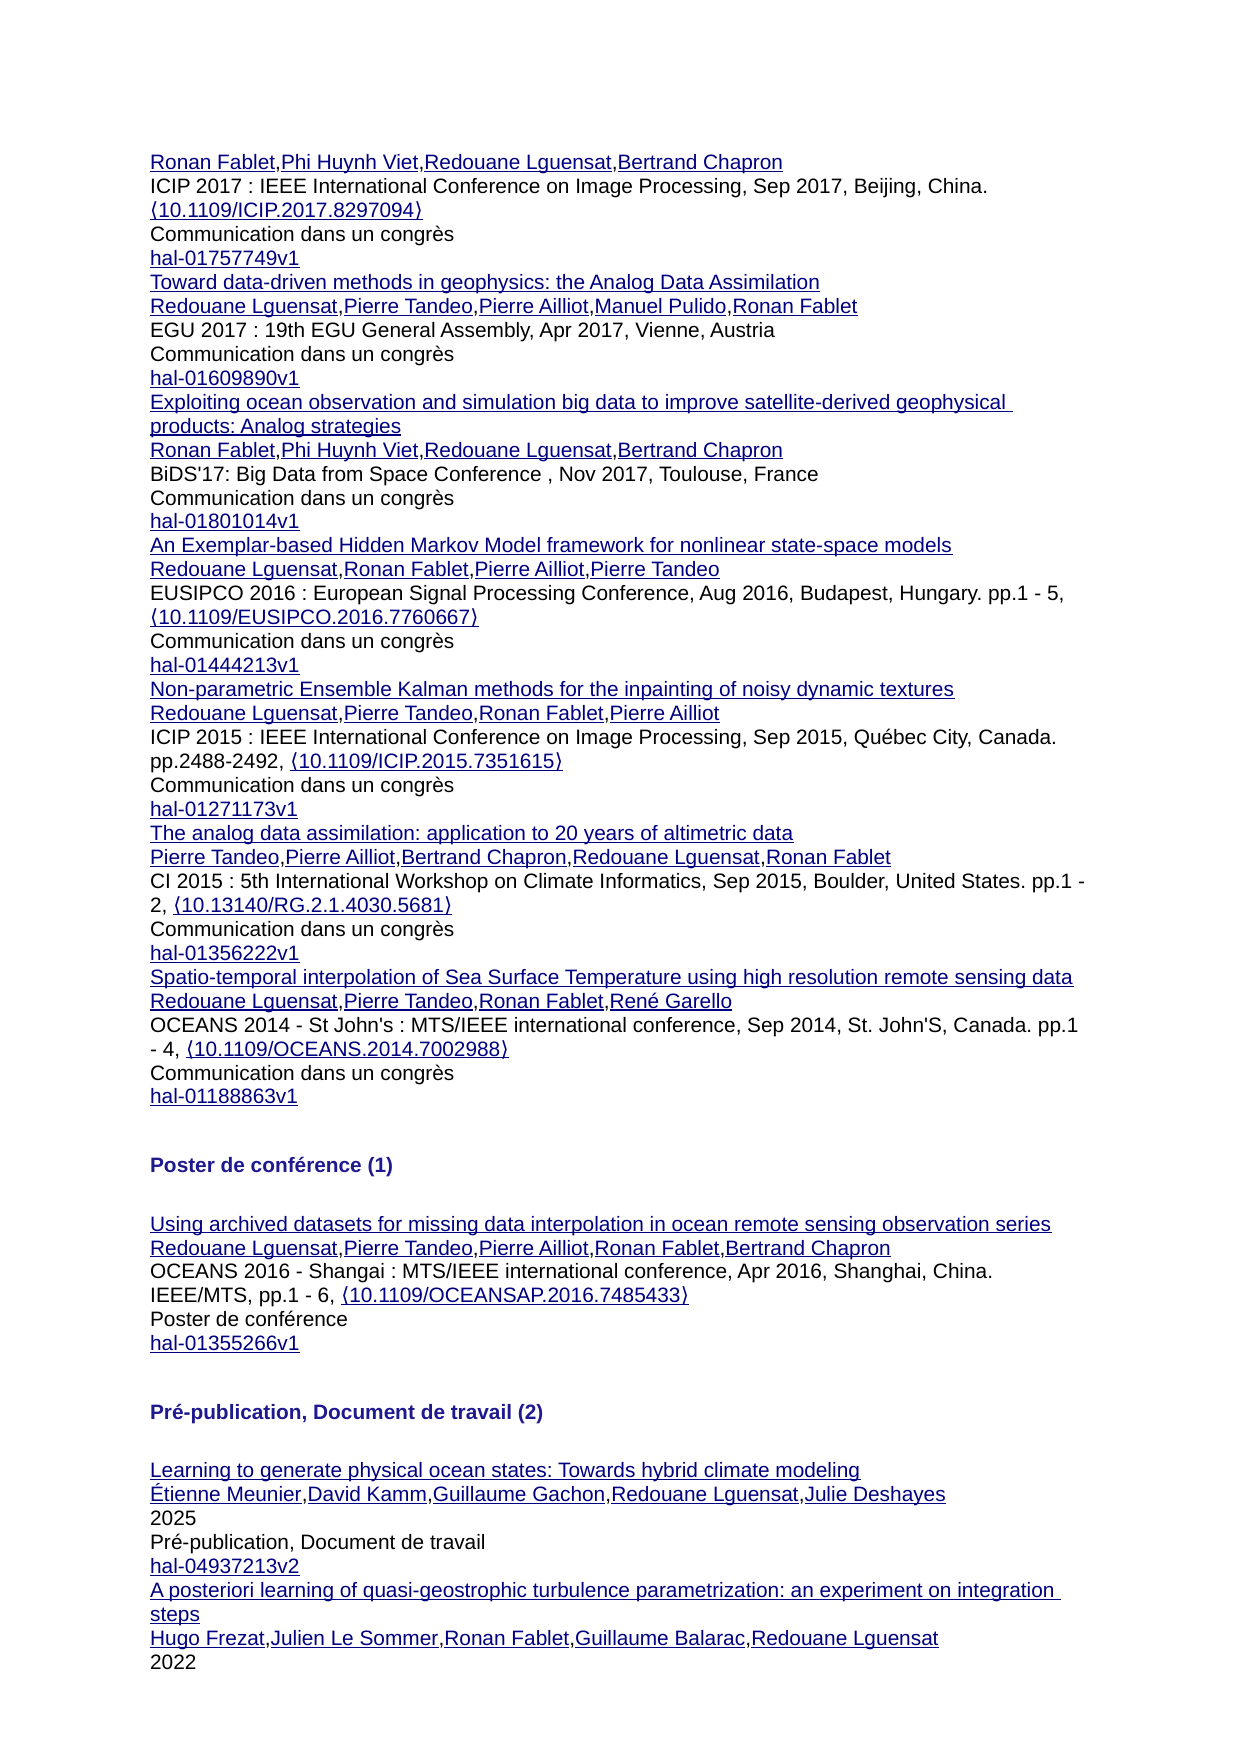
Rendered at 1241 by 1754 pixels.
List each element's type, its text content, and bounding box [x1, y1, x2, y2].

table_cell Exploiting ocean observation and simulation big data to improve satellite-derived geophysical products: Analog strategies Ronan Fablet,Phi Huynh Viet,Redouane Lguensat,Bertrand Chapron BiDS'17: Big Data from Space Conference , Nov 2017, Toulouse, France Communication dans un congrès hal-01801014v1 [150, 390, 1090, 533]
table_cell Spatio-temporal interpolation of Sea Surface Temperature using high resolution remote sensing data Redouane Lguensat,Pierre Tandeo,Ronan Fablet,René Garello OCEANS 2014 - St John's : MTS/IEEE international conference, Sep 2014, St. John'S, Canada. pp.1 - 4, ⟨10.1109/OCEANS.2014.7002988⟩ Communication dans un congrès hal-01188863v1 [150, 965, 1090, 1108]
table_cell Ronan Fablet,Phi Huynh Viet,Redouane Lguensat,Bertrand Chapron ICIP 2017 : IEEE International Conference on Image Processing, Sep 2017, Beijing, China. ⟨10.1109/ICIP.2017.8297094⟩ Communication dans un congrès hal-01757749v1 [150, 150, 1090, 270]
table_cell Toward data-driven methods in geophysics: the Analog Data Assimilation Redouane Lguensat,Pierre Tandeo,Pierre Ailliot,Manuel Pulido,Ronan Fablet EGU 2017 : 19th EGU General Assembly, Apr 2017, Vienne, Austria Communication dans un congrès hal-01609890v1 [150, 270, 1090, 389]
subtitle Pré-publication, Document de travail (2) [150, 1400, 1090, 1424]
table_header Using archived datasets for missing data interpolation in ocean remote sensing observation series Redouane Lguensat,Pierre Tandeo,Pierre Ailliot,Ronan Fablet,Bertrand Chapron OCEANS 2016 - Shangai : MTS/IEEE international conference, Apr 2016, Shanghai, China. IEEE/MTS, pp.1 - 6, ⟨10.1109/OCEANSAP.2016.7485433⟩ Poster de conférence hal-01355266v1 [150, 1211, 1090, 1355]
table_header Learning to generate physical ocean states: Towards hybrid climate modeling Étienne Meunier,David Kamm,Guillaume Gachon,Redouane Lguensat,Julie Deshayes 2025 Pré-publication, Document de travail hal-04937213v2 [150, 1458, 1090, 1578]
subtitle Poster de conférence (1) [150, 1153, 1090, 1177]
table_cell Non-parametric Ensemble Kalman methods for the inpainting of noisy dynamic textures Redouane Lguensat,Pierre Tandeo,Ronan Fablet,Pierre Ailliot ICIP 2015 : IEEE International Conference on Image Processing, Sep 2015, Québec City, Canada. pp.2488-2492, ⟨10.1109/ICIP.2015.7351615⟩ Communication dans un congrès hal-01271173v1 [150, 677, 1090, 821]
table_cell A posteriori learning of quasi-geostrophic turbulence parametrization: an experiment on integration steps Hugo Frezat,Julien Le Sommer,Ronan Fablet,Guillaume Balarac,Redouane Lguensat 2022 [150, 1578, 1090, 1674]
table_cell The analog data assimilation: application to 20 years of altimetric data Pierre Tandeo,Pierre Ailliot,Bertrand Chapron,Redouane Lguensat,Ronan Fablet CI 2015 : 5th International Workshop on Climate Informatics, Sep 2015, Boulder, United States. pp.1 - 2, ⟨10.13140/RG.2.1.4030.5681⟩ Communication dans un congrès hal-01356222v1 [150, 821, 1090, 964]
table_cell An Exemplar-based Hidden Markov Model framework for nonlinear state-space models Redouane Lguensat,Ronan Fablet,Pierre Ailliot,Pierre Tandeo EUSIPCO 2016 : European Signal Processing Conference, Aug 2016, Budapest, Hungary. pp.1 - 5, ⟨10.1109/EUSIPCO.2016.7760667⟩ Communication dans un congrès hal-01444213v1 [150, 533, 1090, 677]
